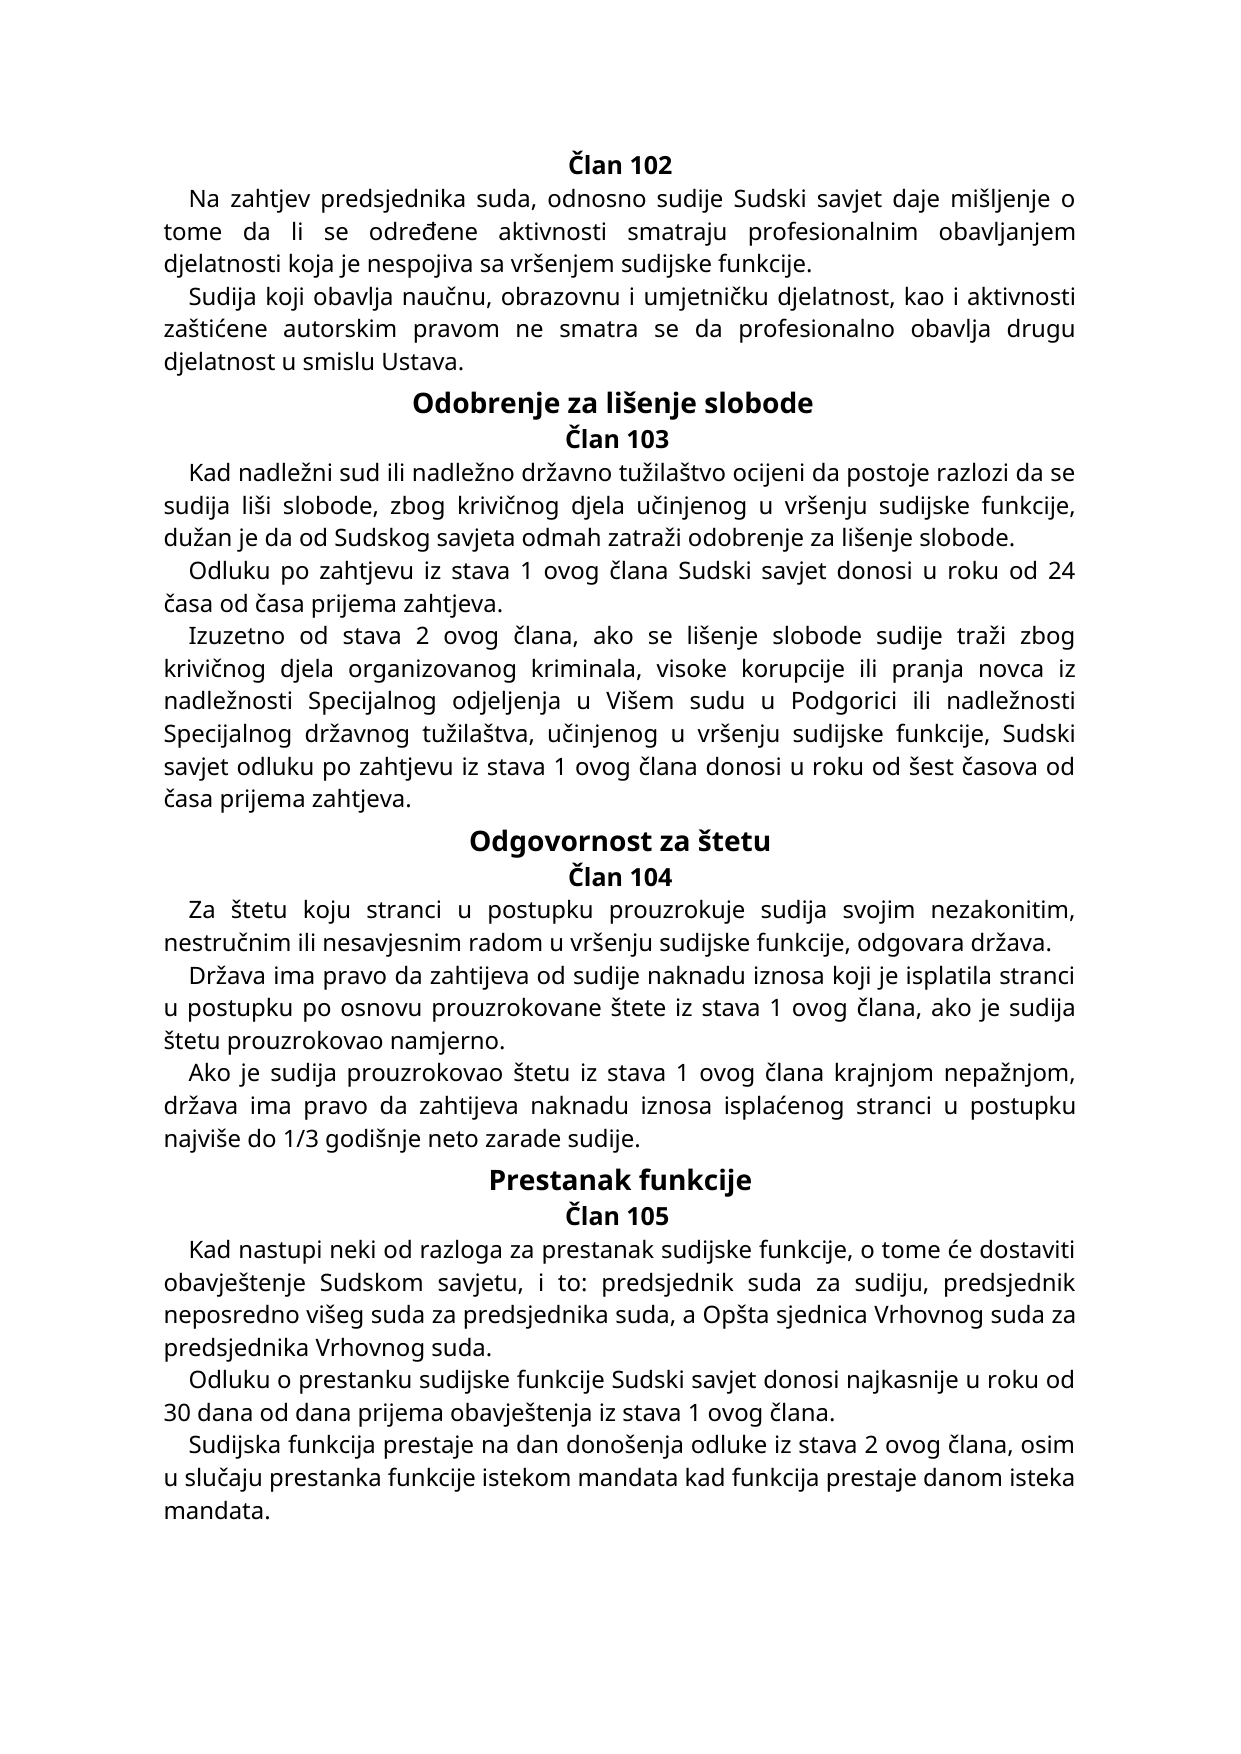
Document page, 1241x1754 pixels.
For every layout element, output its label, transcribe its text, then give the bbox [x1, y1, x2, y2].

text Ako je sudija prouzrokovao štetu iz stava 1 ovog člana krajnjom nepažnjom, država ima pravo da zahtijeva naknadu iznosa isplaćenog stranci u postupku najviše do 1/3 godišnje neto zarade sudije. [163, 1056, 1077, 1154]
text Član 102 [148, 148, 1093, 182]
text Odluku po zahtjevu iz stava 1 ovog člana Sudski savjet donosi u roku od 24 časa od časa prijema zahtjeva. [163, 554, 1077, 619]
text Član 103 ﻿ [148, 422, 1093, 456]
text Izuzetno od stava 2 ovog člana, ako se lišenje slobode sudije traži zbog krivičnog djela organizovanog kriminala, visoke korupcije ili pranja novca iz nadležnosti Specijalnog odjeljenja u Višem sudu u Podgorici ili nadležnosti Specijalnog državnog tužilaštva, učinjenog u vršenju sudijske funkcije, Sudski savjet odluku po zahtjevu iz stava 1 ovog člana donosi u roku od šest časova od časa prijema zahtjeva. [163, 619, 1077, 814]
text Sudijska funkcija prestaje na dan donošenja odluke iz stava 2 ovog člana, osim u slučaju prestanka funkcije istekom mandata kad funkcija prestaje danom isteka mandata. [163, 1428, 1077, 1526]
text Za štetu koju stranci u postupku prouzrokuje sudija svojim nezakonitim, nestručnim ili nesavjesnim radom u vršenju sudijske funkcije, odgovara država. [163, 893, 1077, 958]
text Država ima pravo da zahtijeva od sudije naknadu iznosa koji je isplatila stranci u postupku po osnovu prouzrokovane štete iz stava 1 ovog člana, ako je sudija štetu prouzrokovao namjerno. [163, 958, 1077, 1056]
text Odgovornost za štetu [148, 821, 1093, 859]
text Odobrenje za lišenje slobode ﻿ [148, 383, 1093, 422]
text Član 104 [148, 859, 1093, 893]
text Sudija koji obavlja naučnu, obrazovnu i umjetničku djelatnost, kao i aktivnosti zaštićene autorskim pravom ne smatra se da profesionalno obavlja drugu djelatnost u smislu Ustava. [163, 279, 1077, 377]
text Prestanak funkcije [148, 1160, 1093, 1199]
text Kad nadležni sud ili nadležno državno tužilaštvo ocijeni da postoje razlozi da se sudija liši slobode, zbog krivičnog djela učinjenog u vršenju sudijske funkcije, dužan je da od Sudskog savjeta odmah zatraži odobrenje za lišenje slobode. [163, 456, 1077, 554]
text Član 105 ﻿ [148, 1199, 1093, 1233]
text Kad nastupi neki od razloga za prestanak sudijske funkcije, o tome će dostaviti obavještenje Sudskom savjetu, i to: predsjednik suda za sudiju, predsjednik neposredno višeg suda za predsjednika suda, a Opšta sjednica Vrhovnog suda za predsjednika Vrhovnog suda. [163, 1233, 1077, 1363]
text Odluku o prestanku sudijske funkcije Sudski savjet donosi najkasnije u roku od 30 dana od dana prijema obavještenja iz stava 1 ovog člana. [163, 1363, 1077, 1428]
text Na zahtjev predsjednika suda, odnosno sudije Sudski savjet daje mišljenje o tome da li se određene aktivnosti smatraju profesionalnim obavljanjem djelatnosti koja je nespojiva sa vršenjem sudijske funkcije. [163, 182, 1077, 279]
